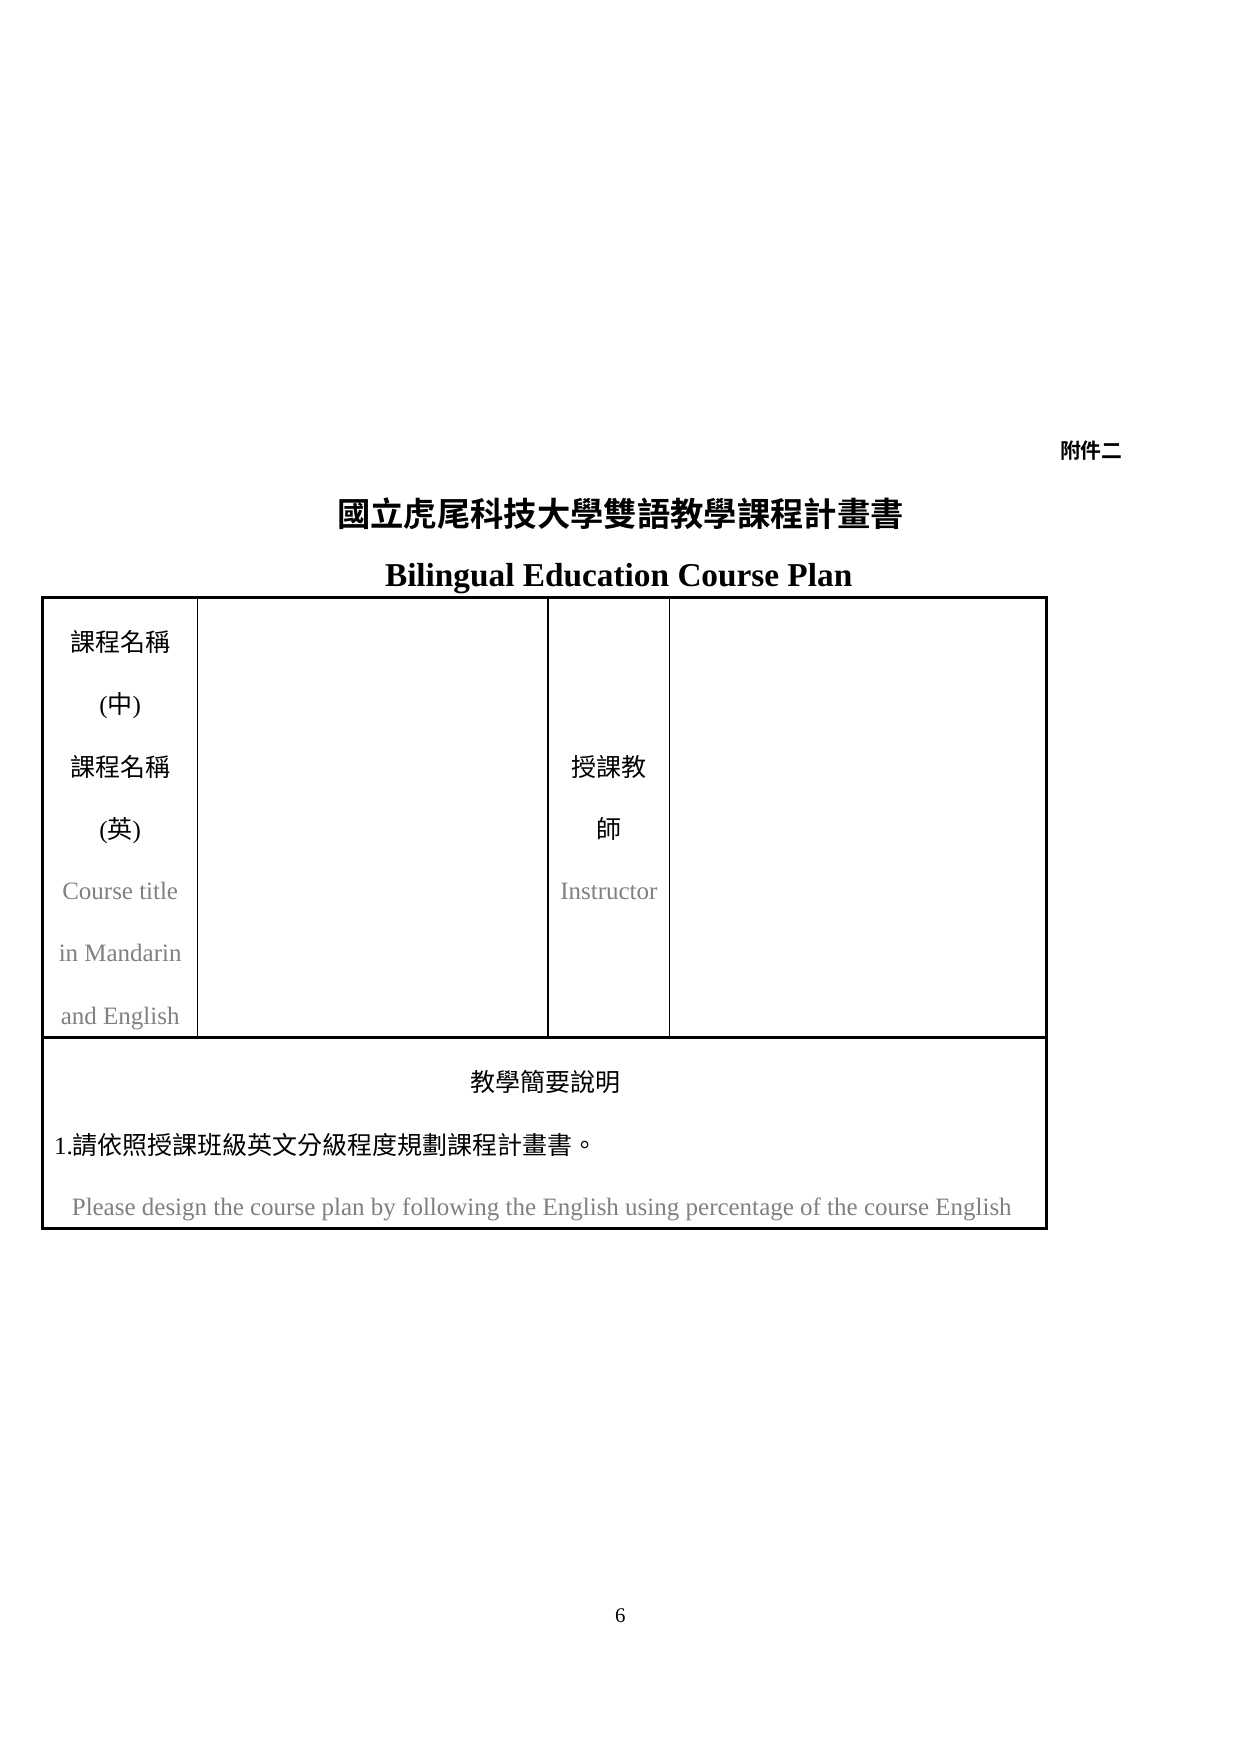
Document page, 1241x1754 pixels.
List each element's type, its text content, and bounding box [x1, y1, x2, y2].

table_cell 教學簡要說明 請依照授課班級英文分級程度規劃課程計畫書。 Please design the course plan by following the English using percentage of the course English level. 如有聘請雙語導師，請於課程進度註明雙語導師授課之週次時數。 Please state bilingual instructor’s teaching weeks and hours in course outline section. [44, 1039, 1045, 1227]
text Bilingual Education Course Plan [118, 533, 1122, 596]
text 附件二 [118, 408, 1122, 471]
table_header [198, 599, 547, 1036]
table_header 課程名稱(中) 課程名稱(英) Course title in Mandarin and English [44, 599, 197, 1036]
text 國立虎尾科技大學雙語教學課程計畫書 [118, 471, 1122, 533]
table_header 授課教師 Instructor [549, 599, 669, 1036]
table_header [670, 599, 1045, 1036]
